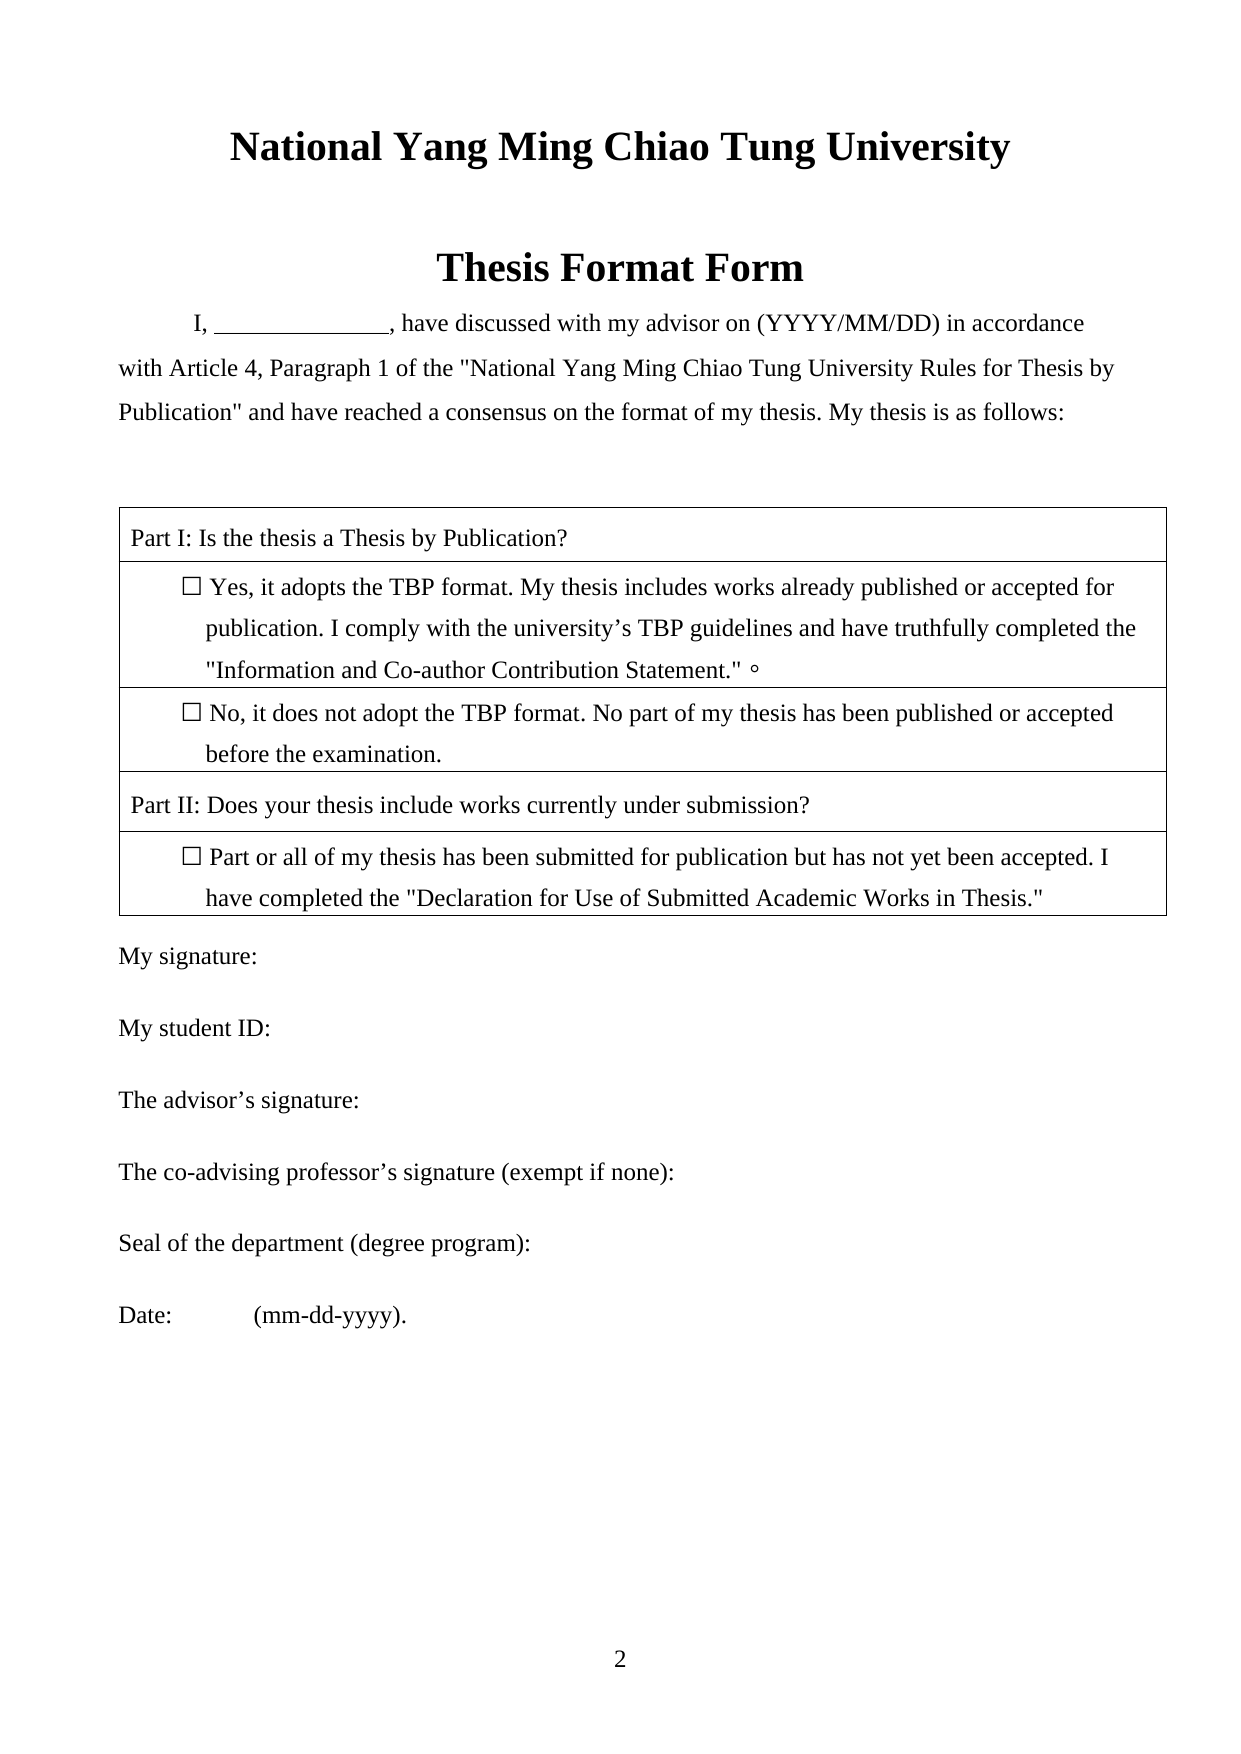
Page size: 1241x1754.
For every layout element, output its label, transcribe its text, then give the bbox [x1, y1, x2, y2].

text Date: (mm-dd-yyyy). [118, 1300, 1122, 1329]
text My student ID: [118, 1013, 1122, 1042]
text The co-advising professor’s signature (exempt if none): [118, 1157, 1122, 1185]
table_cell ☐ Yes, it adopts the TBP format. My thesis includes works already published or accepted for publication. I comply with the university’s TBP guidelines and have truthfully completed the "Information and Co-author Contribution Statement."。 [120, 562, 1166, 687]
table_cell ☐ No, it does not adopt the TBP format. No part of my thesis has been published or accepted before the examination. [120, 688, 1166, 771]
text I, ＿＿＿＿＿＿＿, have discussed with my advisor on (YYYY/MM/DD) in accordance with Article 4, Paragraph 1 of the "National Yang Ming Chiao Tung University Rules for Thesis by Publication" and have reached a consensus on the format of my thesis. My thesis is as follows: [118, 303, 1122, 425]
text The advisor’s signature: [118, 1085, 1122, 1113]
text Seal of the department (degree program): [118, 1228, 1122, 1257]
text My signature: [118, 941, 1122, 970]
table_header Part I: Is the thesis a Thesis by Publication? [120, 508, 1166, 561]
table_cell Part II: Does your thesis include works currently under submission? [120, 772, 1166, 831]
text Thesis Format Form [118, 242, 1122, 290]
table_cell ☐ Part or all of my thesis has been submitted for publication but has not yet been accepted. I have completed the "Declaration for Use of Submitted Academic Works in Thesis." [120, 832, 1166, 915]
text National Yang Ming Chiao Tung University [118, 122, 1122, 169]
